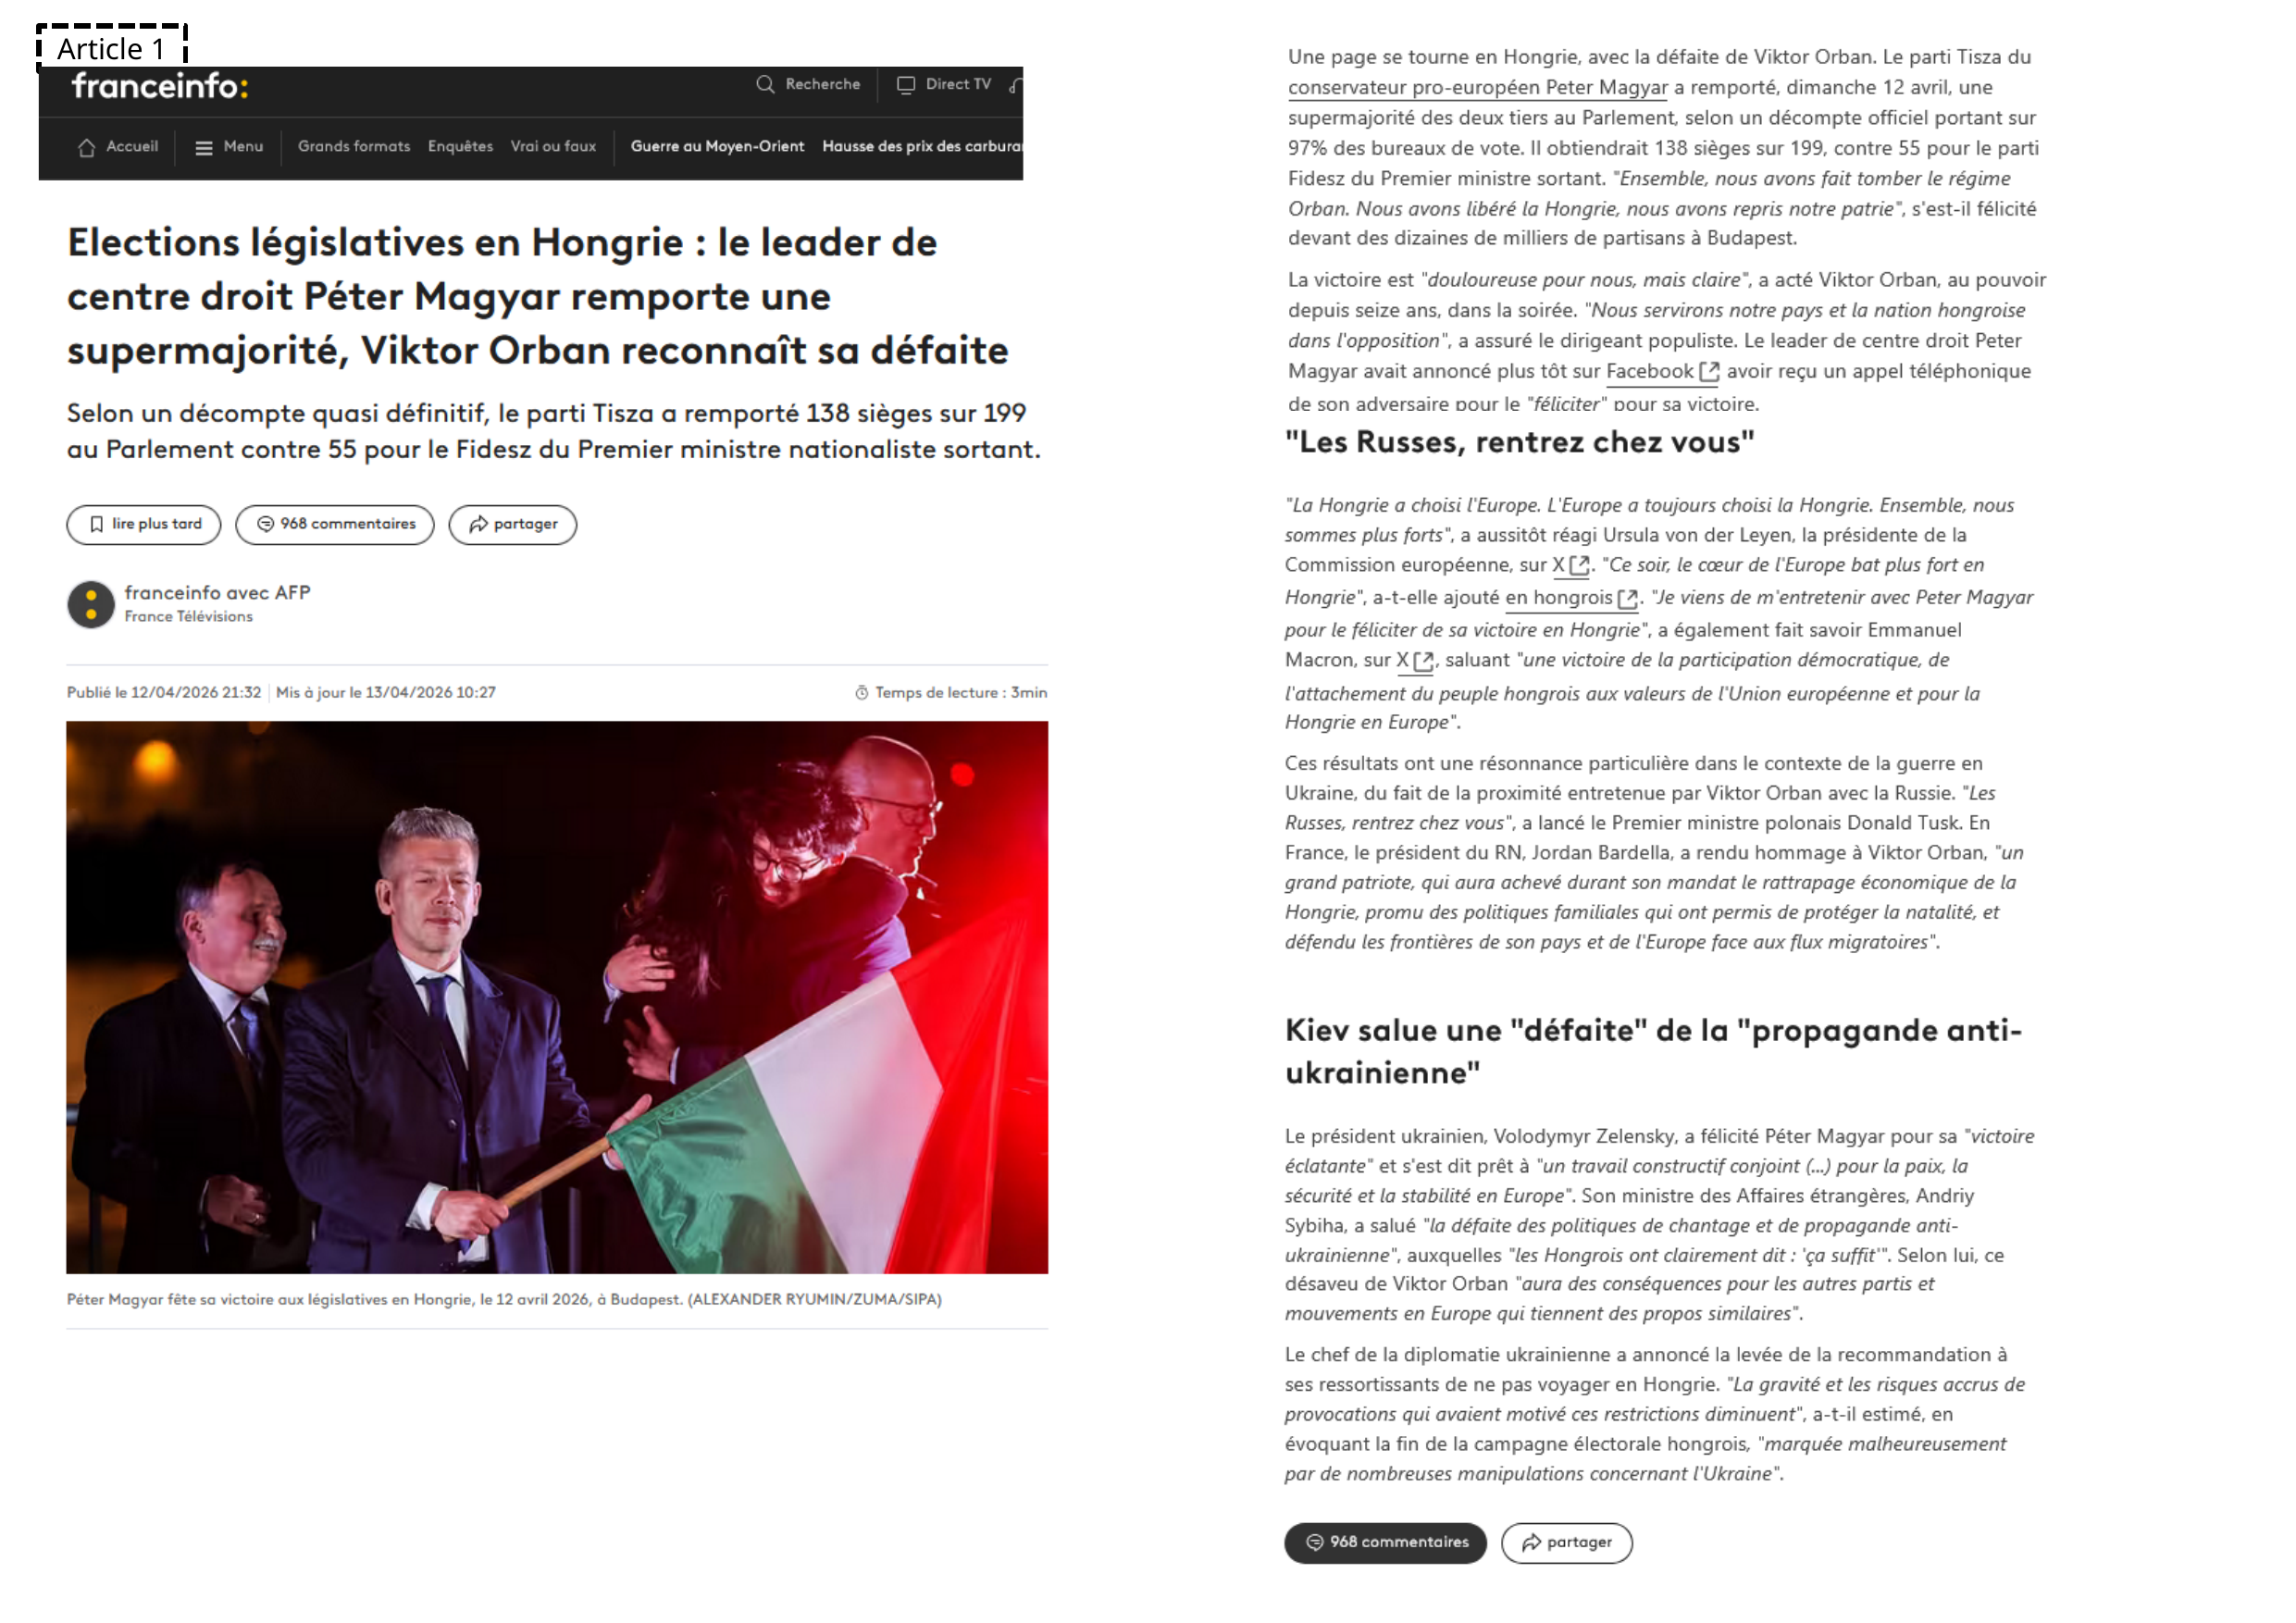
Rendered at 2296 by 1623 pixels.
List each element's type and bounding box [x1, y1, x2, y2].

picture [42, 207, 1079, 1332]
picture [38, 67, 1024, 180]
picture [1207, 41, 2093, 1566]
